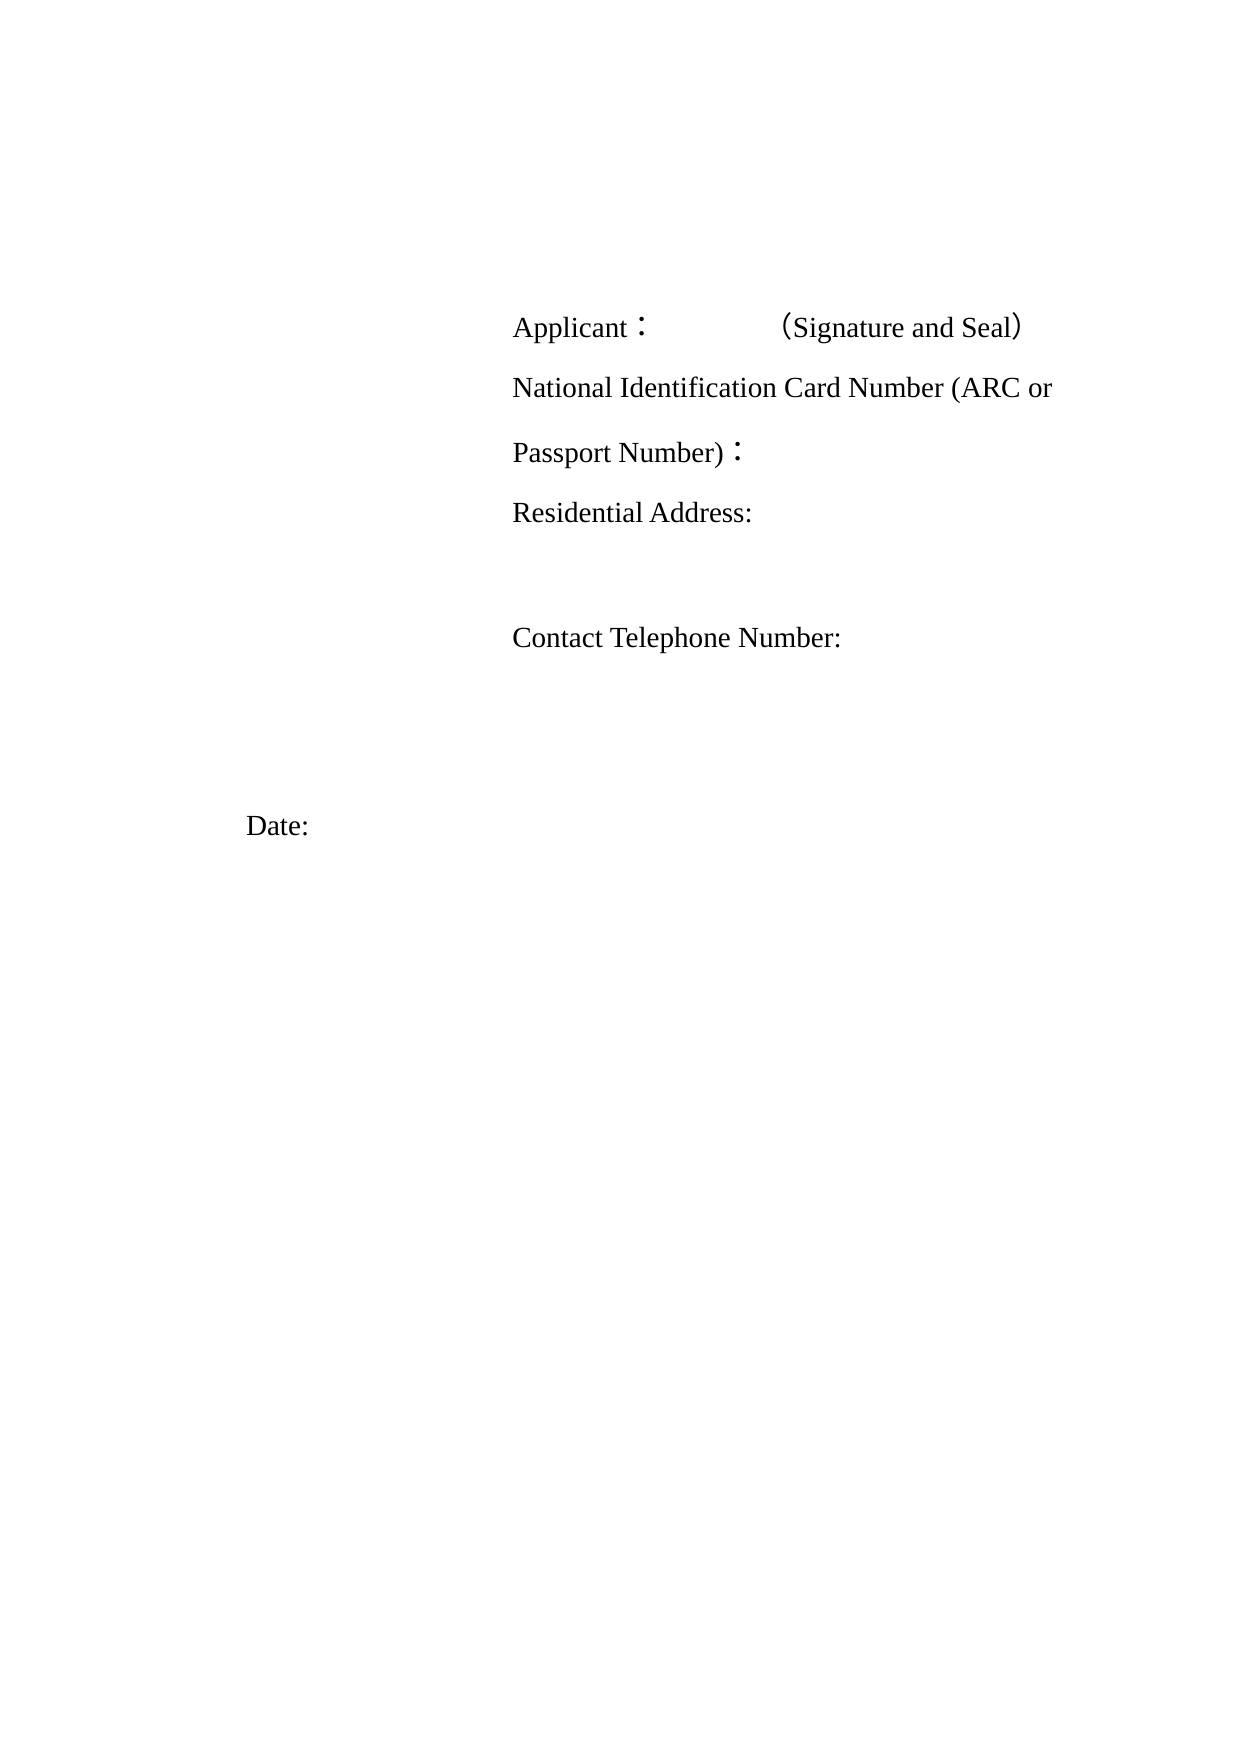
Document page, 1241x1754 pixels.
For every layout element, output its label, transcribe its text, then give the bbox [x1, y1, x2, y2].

text Residential Address: [187, 471, 1053, 533]
text National Identification Card Number (ARC or Passport Number)： [512, 346, 1053, 471]
text Applicant： （Signature and Seal） [202, 283, 1053, 346]
text Contact Telephone Number: [187, 596, 1053, 658]
text Date: [187, 783, 1053, 846]
